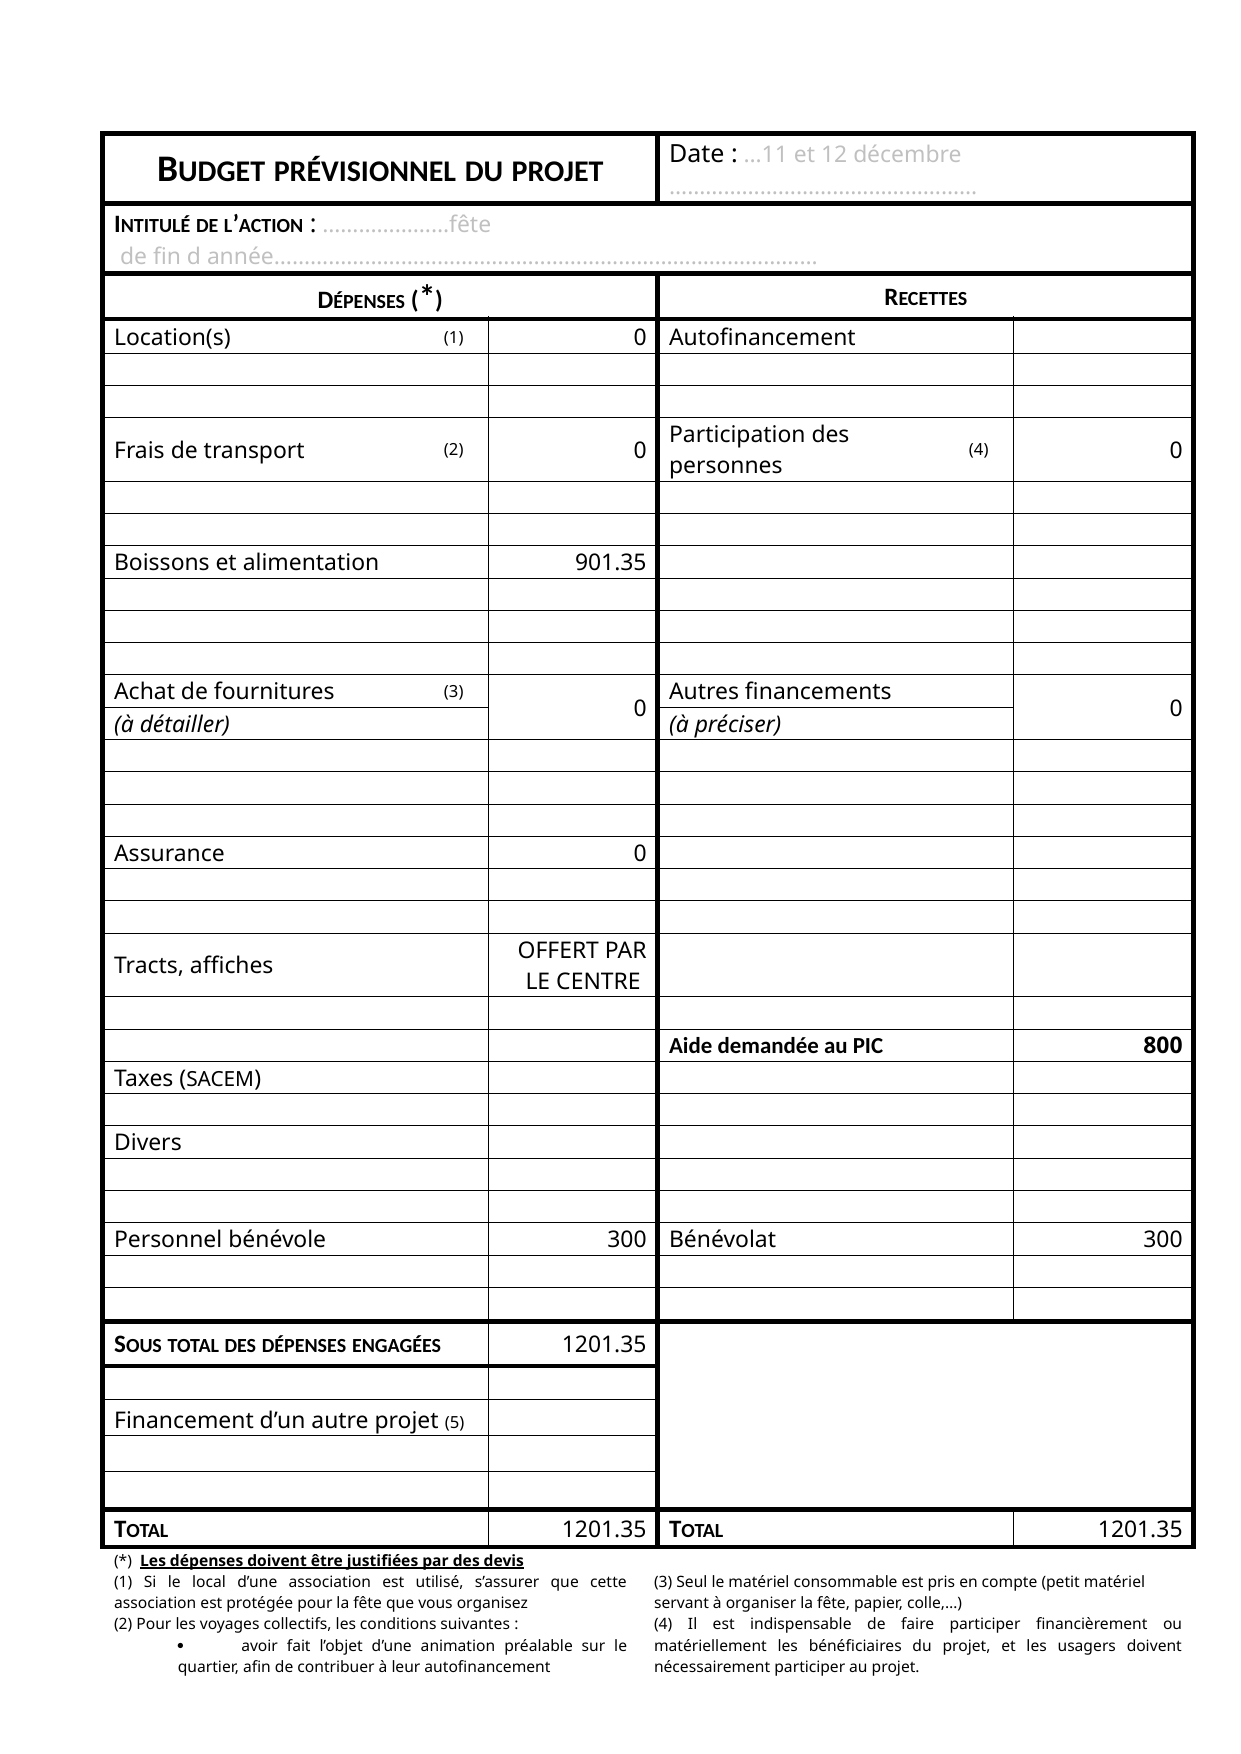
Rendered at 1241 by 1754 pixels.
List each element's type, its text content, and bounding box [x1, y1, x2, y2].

table_cell [660, 611, 1013, 642]
table_cell Total [105, 1512, 488, 1544]
table_cell Divers [105, 1126, 488, 1158]
table_cell [660, 643, 1013, 674]
table_cell Total [660, 1512, 1013, 1544]
table_cell [489, 772, 655, 803]
table_cell [489, 611, 655, 642]
table_cell 0 [1014, 675, 1191, 739]
table_cell [489, 1094, 655, 1125]
table_cell [660, 997, 1013, 1028]
table_cell [660, 1062, 1013, 1093]
table_cell [1014, 546, 1191, 577]
table_cell 0 [489, 321, 655, 352]
table_cell [1014, 901, 1191, 933]
table_cell [1014, 934, 1191, 996]
table_cell Assurance [105, 837, 488, 868]
table_cell [489, 901, 655, 933]
table_cell [1014, 1288, 1191, 1319]
table_cell [489, 740, 655, 771]
table_cell [660, 772, 1013, 803]
table_cell [105, 643, 488, 674]
table_cell [1014, 1191, 1191, 1222]
table_cell [660, 869, 1013, 900]
table_cell [105, 869, 488, 900]
table_cell Personnel bénévole [105, 1223, 488, 1254]
table_cell [1014, 772, 1191, 803]
table_cell [105, 901, 488, 933]
table_header Budget prévisionnel du projet [105, 136, 655, 201]
table_cell [105, 772, 488, 803]
table_cell [105, 1256, 488, 1287]
table_cell [660, 546, 1013, 577]
table_cell [489, 482, 655, 513]
table_cell Bénévolat [660, 1223, 1013, 1254]
table_cell [1014, 354, 1191, 385]
table_cell [489, 1126, 655, 1158]
table_cell Tracts, affiches [105, 934, 488, 996]
table_cell [489, 1062, 655, 1093]
table_cell [489, 354, 655, 385]
table_cell [105, 740, 488, 771]
table_cell (3) Seul le matériel consommable est pris en compte (petit matériel servant à organiser la fête, papier, colle,…) (4) Il est indispensable de faire participer financièrement ou matériellement les bénéficiaires du projet, et les usagers doivent nécessairement participer au projet. [643, 1549, 1194, 1693]
table_cell (2) [433, 418, 488, 481]
table_cell Frais de transport [105, 418, 432, 481]
table_cell [660, 354, 1013, 385]
table_cell [1014, 482, 1191, 513]
table_cell Achat de fournitures [105, 675, 432, 707]
table_cell 1201.35 [489, 1512, 655, 1544]
table_cell Boissons et alimentation [105, 546, 488, 577]
table_cell Financement d’un autre projet (5) [105, 1400, 488, 1435]
table_cell Participation des personnes [660, 418, 957, 481]
table_cell [1014, 1159, 1191, 1190]
table_cell 1201.35 [489, 1324, 655, 1363]
table_cell [489, 579, 655, 610]
table_cell 901.35 [489, 546, 655, 577]
table_cell [1014, 1126, 1191, 1158]
table_cell [1014, 321, 1191, 352]
table_cell [489, 1436, 655, 1471]
table_cell [489, 386, 655, 417]
table_cell [489, 1288, 655, 1319]
table_cell [1014, 386, 1191, 417]
table_cell OFFERT PAR LE CENTRE [489, 934, 655, 996]
table_cell (à détailler) [105, 708, 488, 739]
table_cell [1014, 837, 1191, 868]
table_cell Sous total des dépenses engagées [105, 1324, 488, 1363]
table_cell Aide demandée au PIC [660, 1030, 1013, 1061]
table_cell [105, 514, 488, 545]
table_cell [105, 482, 488, 513]
table_cell [660, 1256, 1013, 1287]
table_cell [660, 805, 1013, 836]
table_cell 300 [489, 1223, 655, 1254]
table_cell [489, 805, 655, 836]
table_cell 0 [489, 675, 655, 739]
table_cell [489, 1191, 655, 1222]
table_cell [105, 805, 488, 836]
table_cell [105, 1030, 488, 1061]
table_cell [1014, 579, 1191, 610]
table_cell 0 [489, 837, 655, 868]
table_cell [489, 997, 655, 1028]
table_cell 0 [489, 418, 655, 481]
table_cell Taxes (SACEM) [105, 1062, 488, 1093]
table_cell [660, 1159, 1013, 1190]
table_cell [1014, 514, 1191, 545]
table_cell [105, 1191, 488, 1222]
table_cell [489, 1472, 655, 1507]
table_cell [660, 579, 1013, 610]
table_cell [1014, 611, 1191, 642]
table_header Date : …11 et 12 décembre …………………………………………… [660, 136, 1191, 201]
table_cell Recettes [660, 276, 1191, 316]
table_cell Location(s) [105, 321, 432, 352]
table_cell [489, 1400, 655, 1435]
table_cell [105, 579, 488, 610]
table_cell [660, 1094, 1013, 1125]
table_cell [105, 354, 488, 385]
table_cell [660, 386, 1013, 417]
table_cell [489, 1159, 655, 1190]
table_cell Intitulé de l’action : …………………fête de fin d année……………………………………………………………………………… [105, 206, 1191, 271]
table_cell [105, 1094, 488, 1125]
table_cell 300 [1014, 1223, 1191, 1254]
table_cell [105, 1368, 488, 1399]
table_cell [489, 514, 655, 545]
table_cell (à préciser) [660, 708, 1013, 739]
table_cell [660, 901, 1013, 933]
table_cell [660, 934, 1013, 996]
table_cell [1014, 643, 1191, 674]
table_cell [1014, 1094, 1191, 1125]
table_cell [1014, 740, 1191, 771]
table_cell [105, 1159, 488, 1190]
table_cell Autres financements [660, 675, 1013, 707]
table_cell [105, 1472, 488, 1507]
table_cell [660, 1324, 1191, 1507]
table_cell [105, 386, 488, 417]
table_cell [660, 837, 1013, 868]
table_cell [1014, 805, 1191, 836]
table_cell [489, 869, 655, 900]
table_cell [660, 1126, 1013, 1158]
table_cell [660, 1191, 1013, 1222]
table_cell [660, 514, 1013, 545]
table_cell [489, 643, 655, 674]
table_cell [105, 997, 488, 1028]
table_cell (1) [433, 321, 488, 352]
table_cell [660, 1288, 1013, 1319]
table_cell [105, 1288, 488, 1319]
table_cell [1014, 1062, 1191, 1093]
table_cell [1014, 1256, 1191, 1287]
table_cell [105, 1436, 488, 1471]
table_cell [660, 740, 1013, 771]
table_cell 1201.35 [1014, 1512, 1191, 1544]
table_cell [1014, 869, 1191, 900]
table_cell (*) Les dépenses doivent être justifiées par des devis (1) Si le local d’une association est utilisé, s’assurer que cette association est protégée pour la fête que vous organisez (2) Pour les voyages collectifs, les conditions suivantes : avoir fait l’objet d’une animation préalable sur le quartier, afin de contribuer à leur autofinancement être encadrés par plusieurs adultes (autorisation parentale pour les mineurs non accompagnés de leurs parents) être couverts par une assurance contenir une activité à finalité éducative ou culturelle comme le précise le règlement intérieur [103, 1549, 643, 1693]
table_cell 800 [1014, 1030, 1191, 1061]
table_cell (4) [958, 418, 1013, 481]
table_cell [660, 482, 1013, 513]
table_cell [105, 611, 488, 642]
table_cell (3) [433, 675, 488, 707]
table_cell [489, 1030, 655, 1061]
table_cell [1014, 997, 1191, 1028]
table_cell Autofinancement [660, 321, 1013, 352]
table_cell [489, 1256, 655, 1287]
table_cell [489, 1368, 655, 1399]
table_cell Dépenses (*) [105, 276, 655, 316]
table_cell 0 [1014, 418, 1191, 481]
